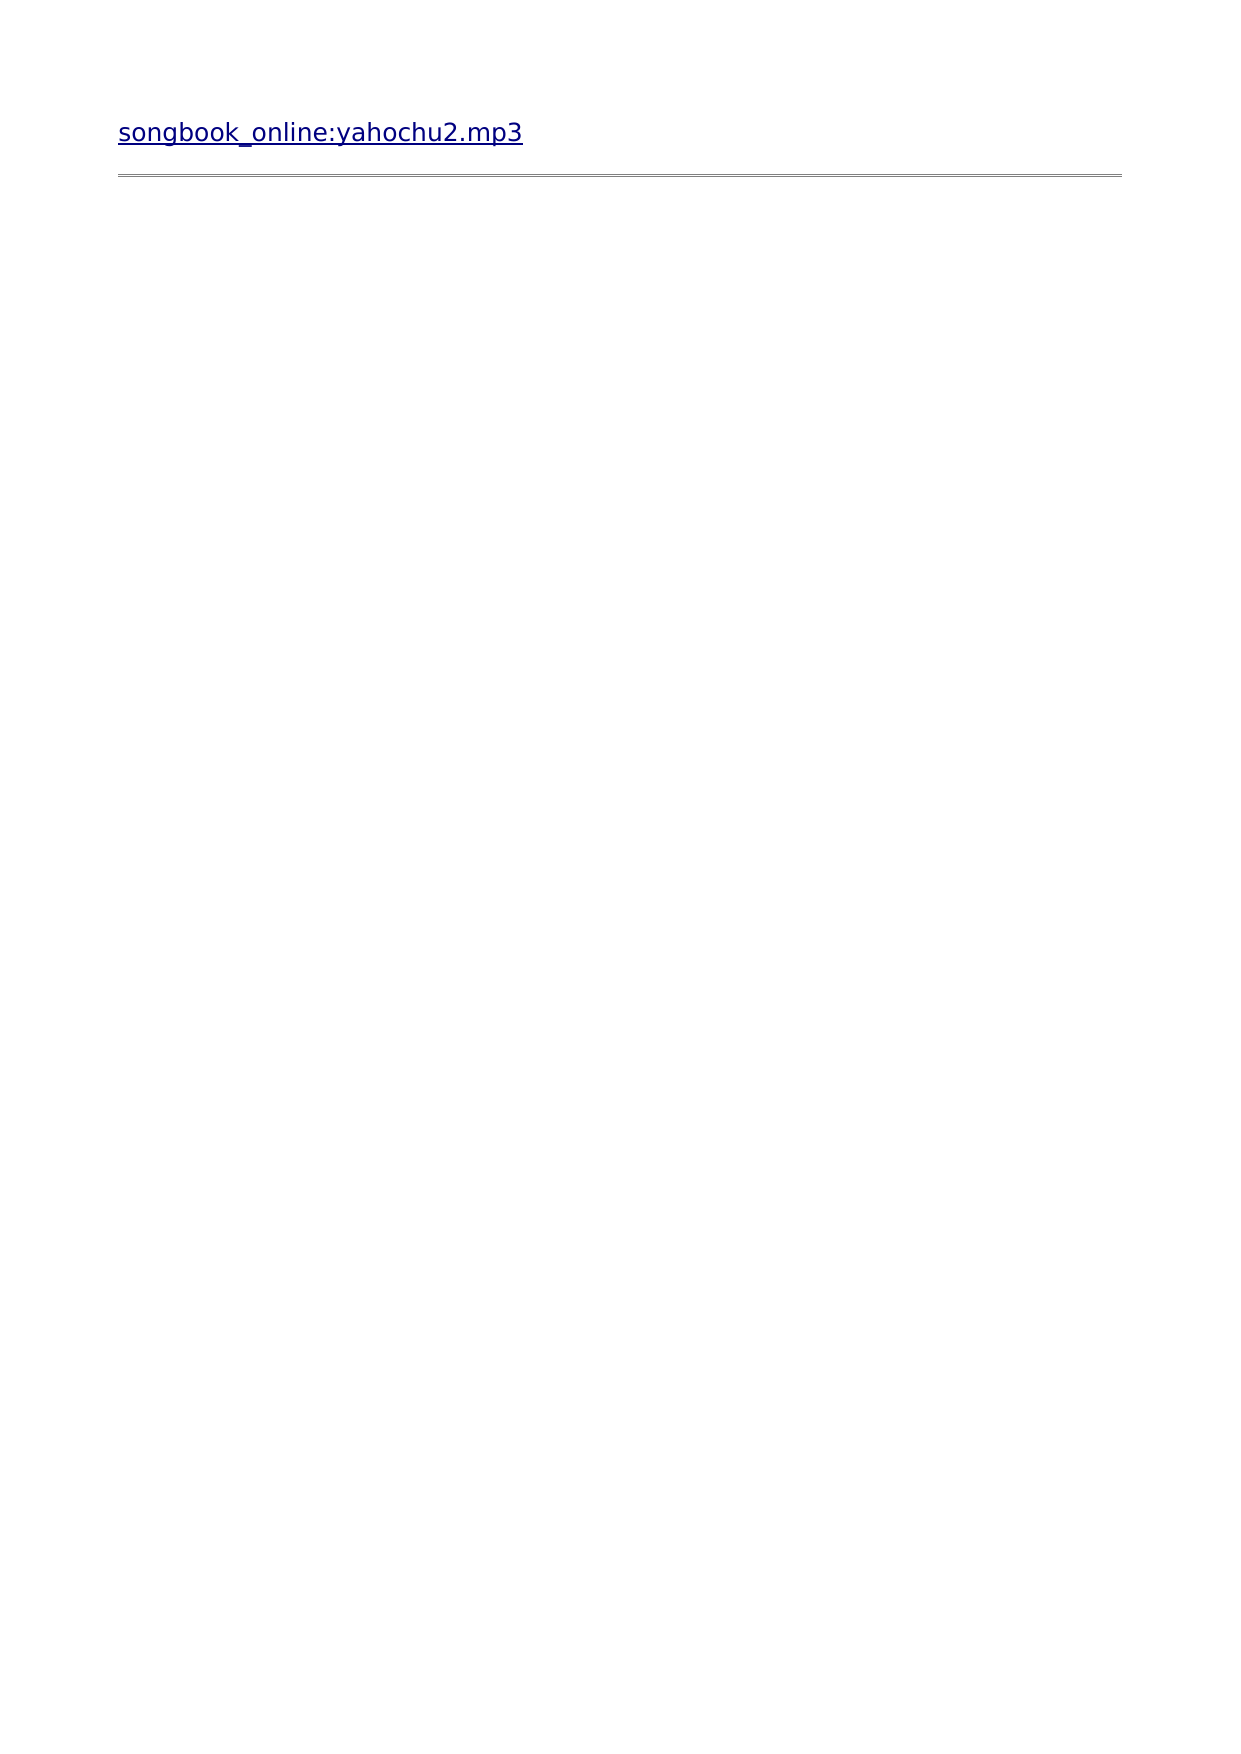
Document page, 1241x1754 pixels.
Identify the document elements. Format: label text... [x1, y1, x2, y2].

text songbook_online:yahochu2.mp3 [118, 118, 1122, 147]
